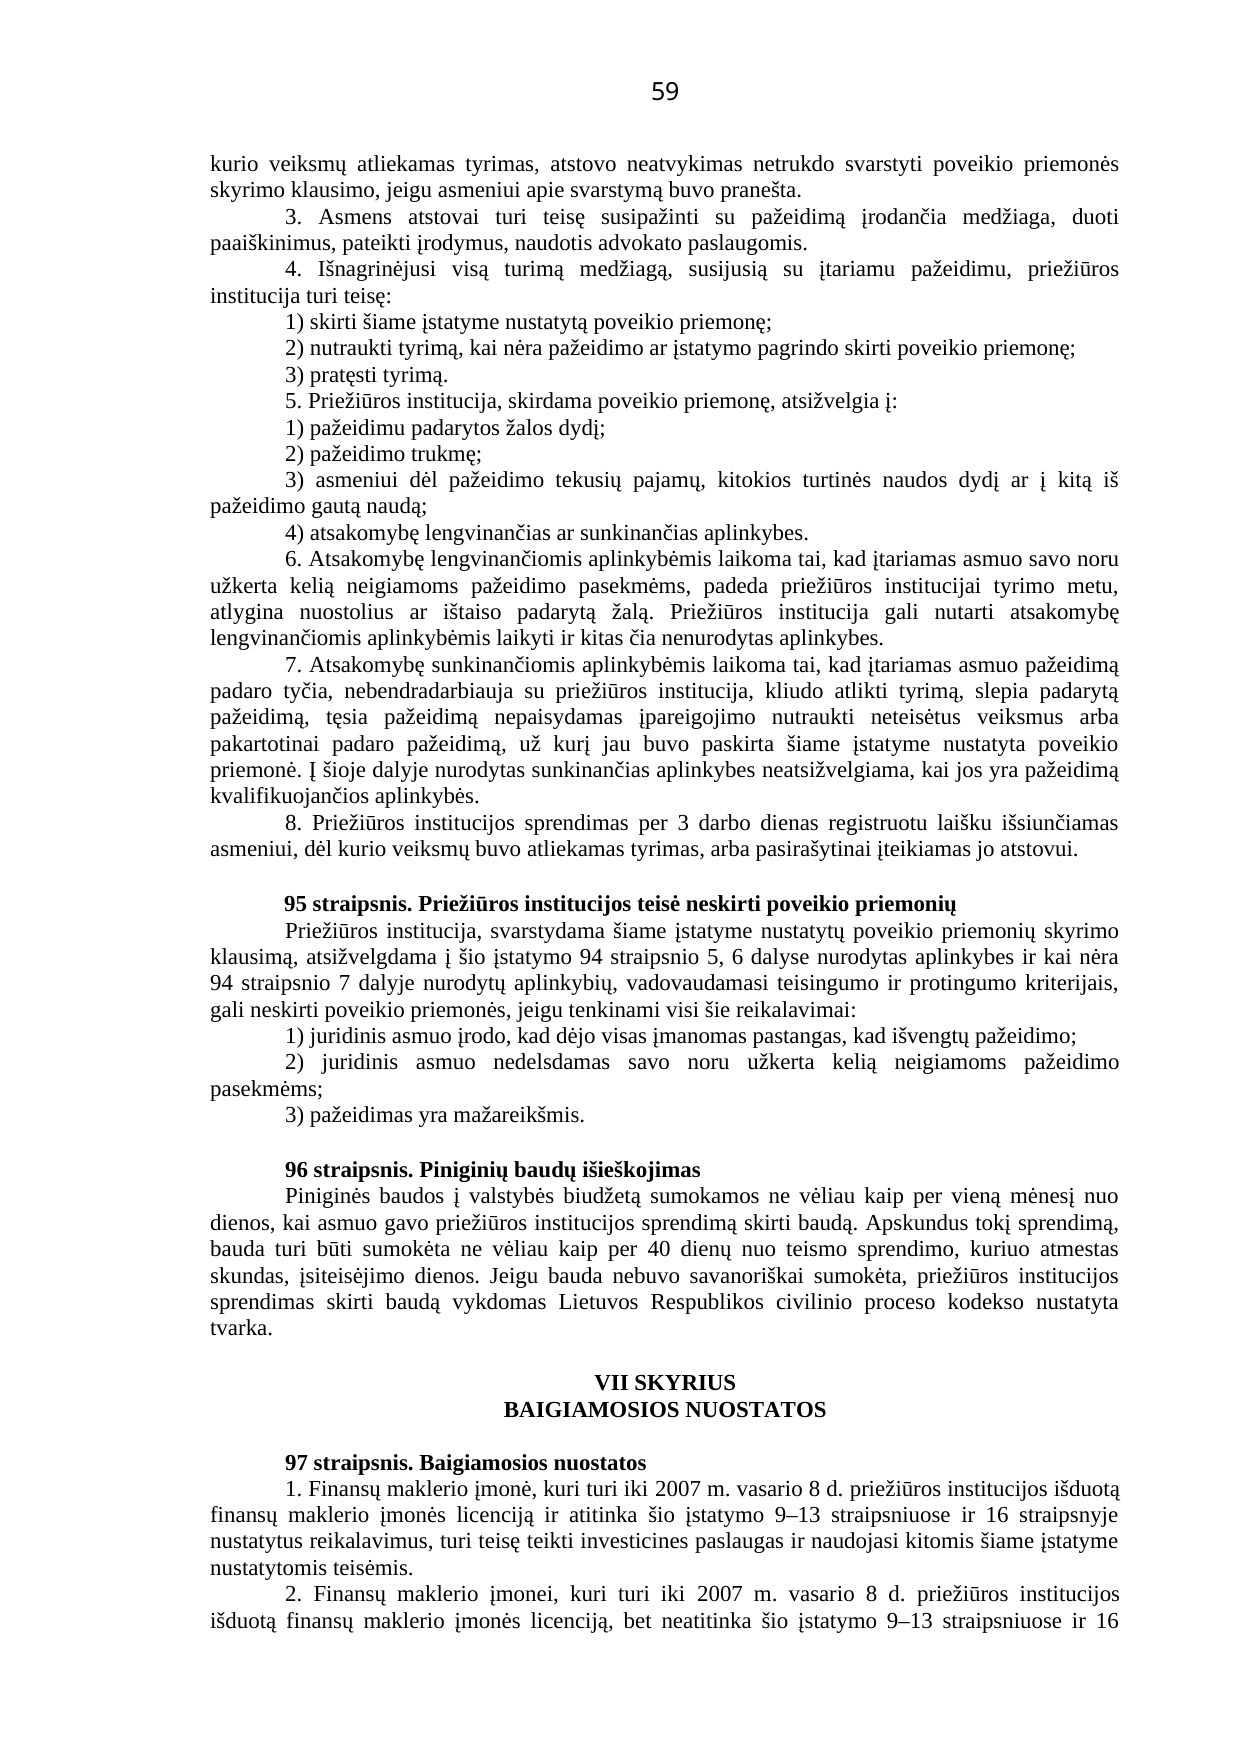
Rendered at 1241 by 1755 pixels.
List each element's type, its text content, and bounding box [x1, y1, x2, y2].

text BAIGIAMOSIOS NUOSTATOS [210, 1396, 1120, 1422]
text 4. Išnagrinėjusi visą turimą medžiagą, susijusią su įtariamu pažeidimu, priežiūros institucija turi teisę: [210, 255, 1120, 308]
text VII SKYRIUS [210, 1369, 1120, 1396]
text 4) atsakomybę lengvinančias ar sunkinančias aplinkybes. [210, 519, 1120, 545]
text 2) nutraukti tyrimą, kai nėra pažeidimo ar įstatymo pagrindo skirti poveikio priemonę; [210, 334, 1120, 361]
text 3) pratęsti tyrimą. [210, 361, 1120, 387]
text 2) juridinis asmuo nedelsdamas savo noru užkerta kelią neigiamoms pažeidimo pasekmėms; [210, 1048, 1120, 1101]
text 1) pažeidimu padarytos žalos dydį; [210, 413, 1120, 440]
text 1. Finansų maklerio įmonė, kuri turi iki 2007 m. vasario 8 d. priežiūros institucijos išduotą finansų maklerio įmonės licenciją ir atitinka šio įstatymo 9–13 straipsniuose ir 16 straipsnyje nustatytus reikalavimus, turi teisę teikti investicines paslaugas ir naudojasi kitomis šiame įstatyme nustatytomis teisėmis. [210, 1475, 1120, 1580]
text 2. Finansų maklerio įmonei, kuri turi iki 2007 m. vasario 8 d. priežiūros institucijos išduotą finansų maklerio įmonės licenciją, bet neatitinka šio įstatymo 9–13 straipsniuose ir 16 [210, 1580, 1120, 1633]
text Piniginės baudos į valstybės biudžetą sumokamos ne vėliau kaip per vieną mėnesį nuo dienos, kai asmuo gavo priežiūros institucijos sprendimą skirti baudą. Apskundus tokį sprendimą, bauda turi būti sumokėta ne vėliau kaip per 40 dienų nuo teismo sprendimo, kuriuo atmestas skundas, įsiteisėjimo dienos. Jeigu bauda nebuvo savanoriškai sumokėta, priežiūros institucijos sprendimas skirti baudą vykdomas Lietuvos Respublikos civilinio proceso kodekso nustatyta tvarka. [210, 1183, 1120, 1341]
text 8. Priežiūros institucijos sprendimas per 3 darbo dienas registruotu laišku išsiunčiamas asmeniui, dėl kurio veiksmų buvo atliekamas tyrimas, arba pasirašytinai įteikiamas jo atstovui. [210, 809, 1120, 862]
text 1) skirti šiame įstatyme nustatytą poveikio priemonę; [210, 308, 1120, 334]
text 3) asmeniui dėl pažeidimo tekusių pajamų, kitokios turtinės naudos dydį ar į kitą iš pažeidimo gautą naudą; [210, 466, 1120, 519]
text 6. Atsakomybę lengvinančiomis aplinkybėmis laikoma tai, kad įtariamas asmuo savo noru užkerta kelią neigiamoms pažeidimo pasekmėms, padeda priežiūros institucijai tyrimo metu, atlygina nuostolius ar ištaiso padarytą žalą. Priežiūros institucija gali nutarti atsakomybę lengvinančiomis aplinkybėmis laikyti ir kitas čia nenurodytas aplinkybes. [210, 545, 1120, 651]
text 3. Asmens atstovai turi teisę susipažinti su pažeidimą įrodančia medžiaga, duoti paaiškinimus, pateikti įrodymus, naudotis advokato paslaugomis. [210, 203, 1120, 255]
text kurio veiksmų atliekamas tyrimas, atstovo neatvykimas netrukdo svarstyti poveikio priemonės skyrimo klausimo, jeigu asmeniui apie svarstymą buvo pranešta. [210, 150, 1120, 203]
text 7. Atsakomybę sunkinančiomis aplinkybėmis laikoma tai, kad įtariamas asmuo pažeidimą padaro tyčia, nebendradarbiauja su priežiūros institucija, kliudo atlikti tyrimą, slepia padarytą pažeidimą, tęsia pažeidimą nepaisydamas įpareigojimo nutraukti neteisėtus veiksmus arba pakartotinai padaro pažeidimą, už kurį jau buvo paskirta šiame įstatyme nustatyta poveikio priemonė. Į šioje dalyje nurodytas sunkinančias aplinkybes neatsižvelgiama, kai jos yra pažeidimą kvalifikuojančios aplinkybės. [210, 651, 1120, 809]
text 5. Priežiūros institucija, skirdama poveikio priemonę, atsižvelgia į: [210, 387, 1120, 413]
text 1) juridinis asmuo įrodo, kad dėjo visas įmanomas pastangas, kad išvengtų pažeidimo; [210, 1022, 1120, 1048]
text 95 straipsnis. Priežiūros institucijos teisė neskirti poveikio priemonių [284, 890, 1120, 917]
text 2) pažeidimo trukmę; [210, 440, 1120, 466]
text 96 straipsnis. Piniginių baudų išieškojimas [210, 1156, 1120, 1183]
text 3) pažeidimas yra mažareikšmis. [210, 1101, 1120, 1127]
text 97 straipsnis. Baigiamosios nuostatos [210, 1448, 1120, 1475]
text Priežiūros institucija, svarstydama šiame įstatyme nustatytų poveikio priemonių skyrimo klausimą, atsižvelgdama į šio įstatymo 94 straipsnio 5, 6 dalyse nurodytas aplinkybes ir kai nėra 94 straipsnio 7 dalyje nurodytų aplinkybių, vadovaudamasi teisingumo ir protingumo kriterijais, gali neskirti poveikio priemonės, jeigu tenkinami visi šie reikalavimai: [210, 917, 1120, 1022]
